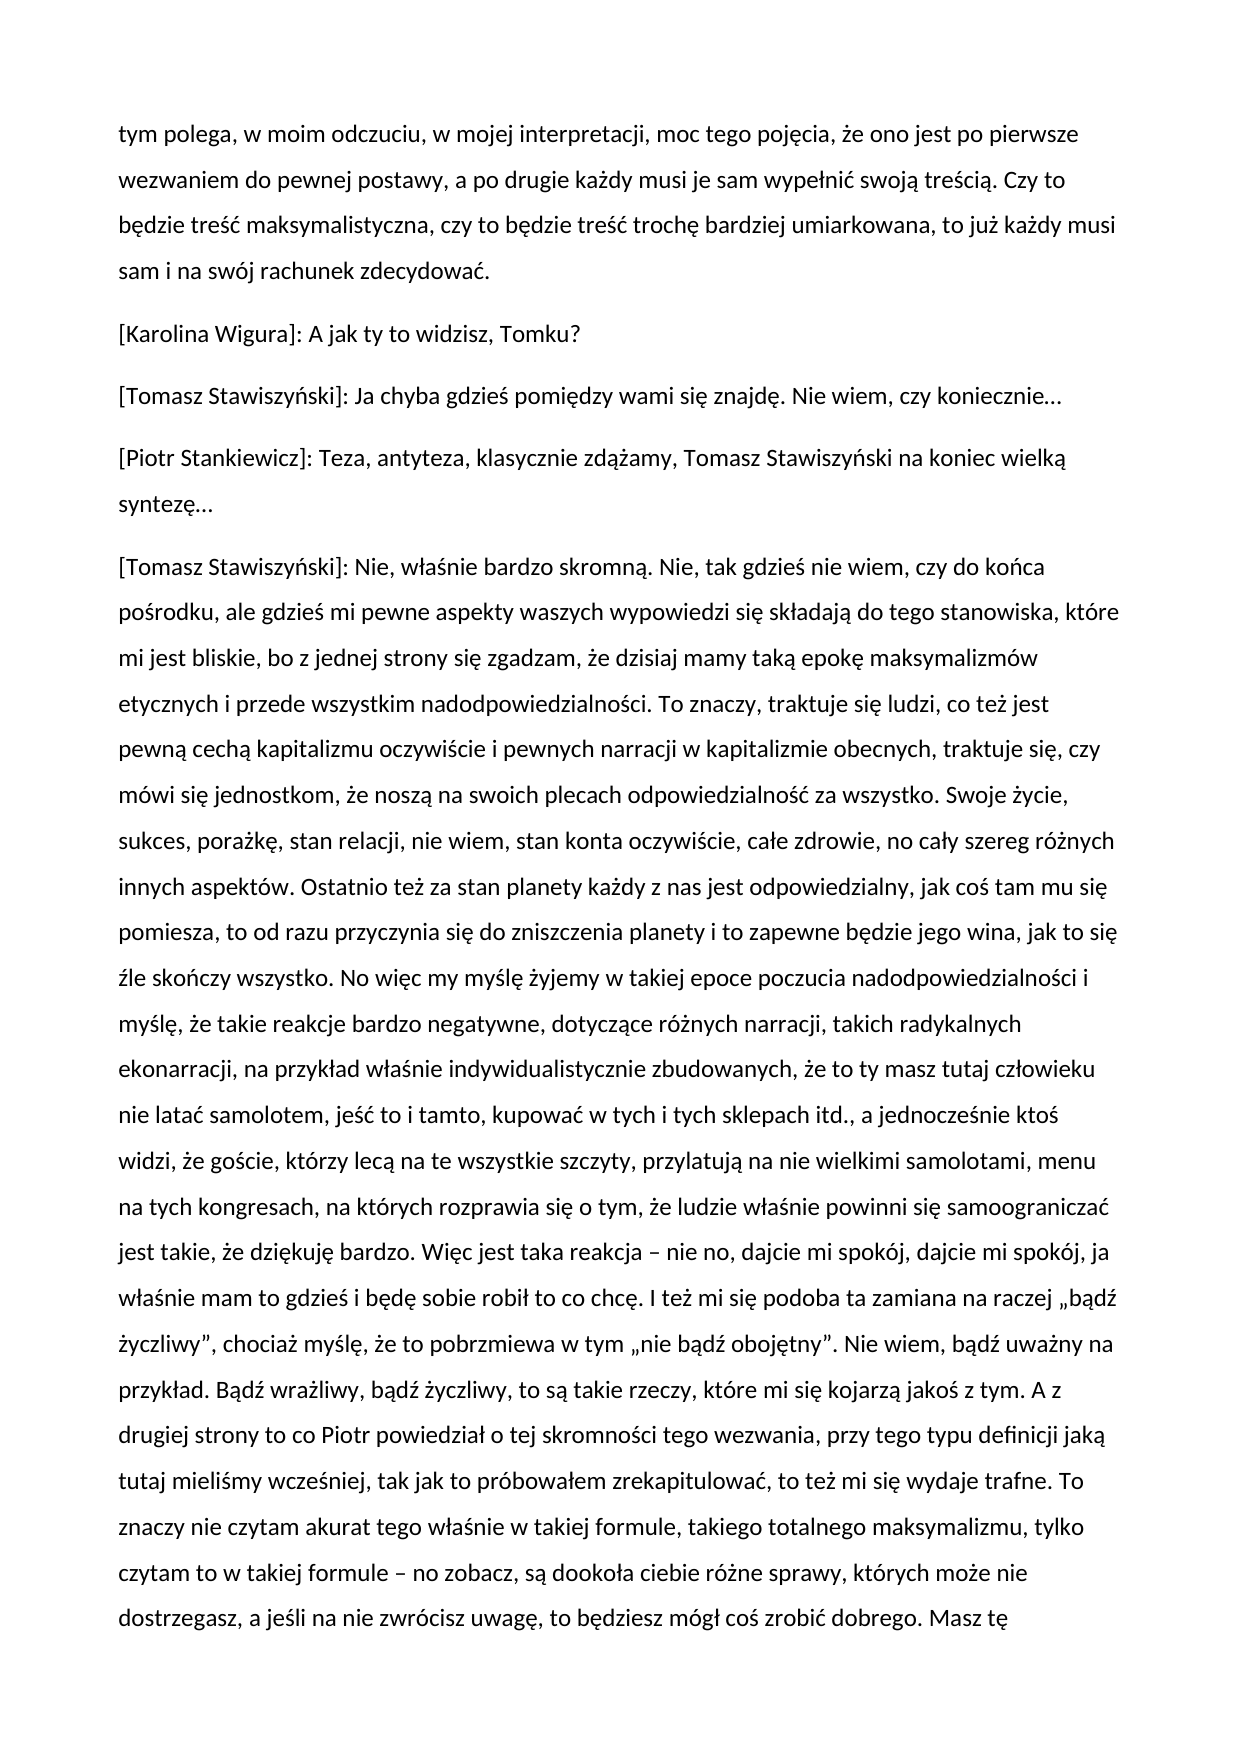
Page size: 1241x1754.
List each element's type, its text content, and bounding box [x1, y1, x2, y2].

text [Tomasz Stawiszyński]: Nie, właśnie bardzo skromną. Nie, tak gdzieś nie wiem, czy do końca pośrodku, ale gdzieś mi pewne aspekty waszych wypowiedzi się składają do tego stanowiska, które mi jest bliskie, bo z jednej strony się zgadzam, że dzisiaj mamy taką epokę maksymalizmów etycznych i przede wszystkim nadodpowiedzialności. To znaczy, traktuje się ludzi, co też jest pewną cechą kapitalizmu oczywiście i pewnych narracji w kapitalizmie obecnych, traktuje się, czy mówi się jednostkom, że noszą na swoich plecach odpowiedzialność za wszystko. Swoje życie, sukces, porażkę, stan relacji, nie wiem, stan konta oczywiście, całe zdrowie, no cały szereg różnych innych aspektów. Ostatnio też za stan planety każdy z nas jest odpowiedzialny, jak coś tam mu się pomiesza, to od razu przyczynia się do zniszczenia planety i to zapewne będzie jego wina, jak to się źle skończy wszystko. No więc my myślę żyjemy w takiej epoce poczucia nadodpowiedzialności i myślę, że takie reakcje bardzo negatywne, dotyczące różnych narracji, takich radykalnych ekonarracji, na przykład właśnie indywidualistycznie zbudowanych, że to ty masz tutaj człowieku nie latać samolotem, jeść to i tamto, kupować w tych i tych sklepach itd., a jednocześnie ktoś widzi, że goście, którzy lecą na te wszystkie szczyty, przylatują na nie wielkimi samolotami, menu na tych kongresach, na których rozprawia się o tym, że ludzie właśnie powinni się samoograniczać jest takie, że dziękuję bardzo. Więc jest taka reakcja – nie no, dajcie mi spokój, dajcie mi spokój, ja właśnie mam to gdzieś i będę sobie robił to co chcę. I też mi się podoba ta zamiana na raczej „bądź życzliwy”, chociaż myślę, że to pobrzmiewa w tym „nie bądź obojętny”. Nie wiem, bądź uważny na przykład. Bądź wrażliwy, bądź życzliwy, to są takie rzeczy, które mi się kojarzą jakoś z tym. A z drugiej strony to co Piotr powiedział o tej skromności tego wezwania, przy tego typu definicji jaką tutaj mieliśmy wcześniej, tak jak to próbowałem zrekapitulować, to też mi się wydaje trafne. To znaczy nie czytam akurat tego właśnie w takiej formule, takiego totalnego maksymalizmu, tylko czytam to w takiej formule – no zobacz, są dookoła ciebie różne sprawy, których może nie dostrzegasz, a jeśli na nie zwrócisz uwagę, to będziesz mógł coś zrobić dobrego. Masz tę [118, 551, 1122, 1633]
text [Karolina Wigura]: A jak ty to widzisz, Tomku? [118, 318, 1122, 348]
text [Piotr Stankiewicz]: Teza, antyteza, klasycznie zdążamy, Tomasz Stawiszyński na koniec wielką syntezę… [118, 442, 1122, 519]
text [Tomasz Stawiszyński]: Ja chyba gdzieś pomiędzy wami się znajdę. Nie wiem, czy koniecznie… [118, 380, 1122, 411]
text tym polega, w moim odczuciu, w mojej interpretacji, moc tego pojęcia, że ono jest po pierwsze wezwaniem do pewnej postawy, a po drugie każdy musi je sam wypełnić swoją treścią. Czy to będzie treść maksymalistyczna, czy to będzie treść trochę bardziej umiarkowana, to już każdy musi sam i na swój rachunek zdecydować. [118, 118, 1122, 286]
